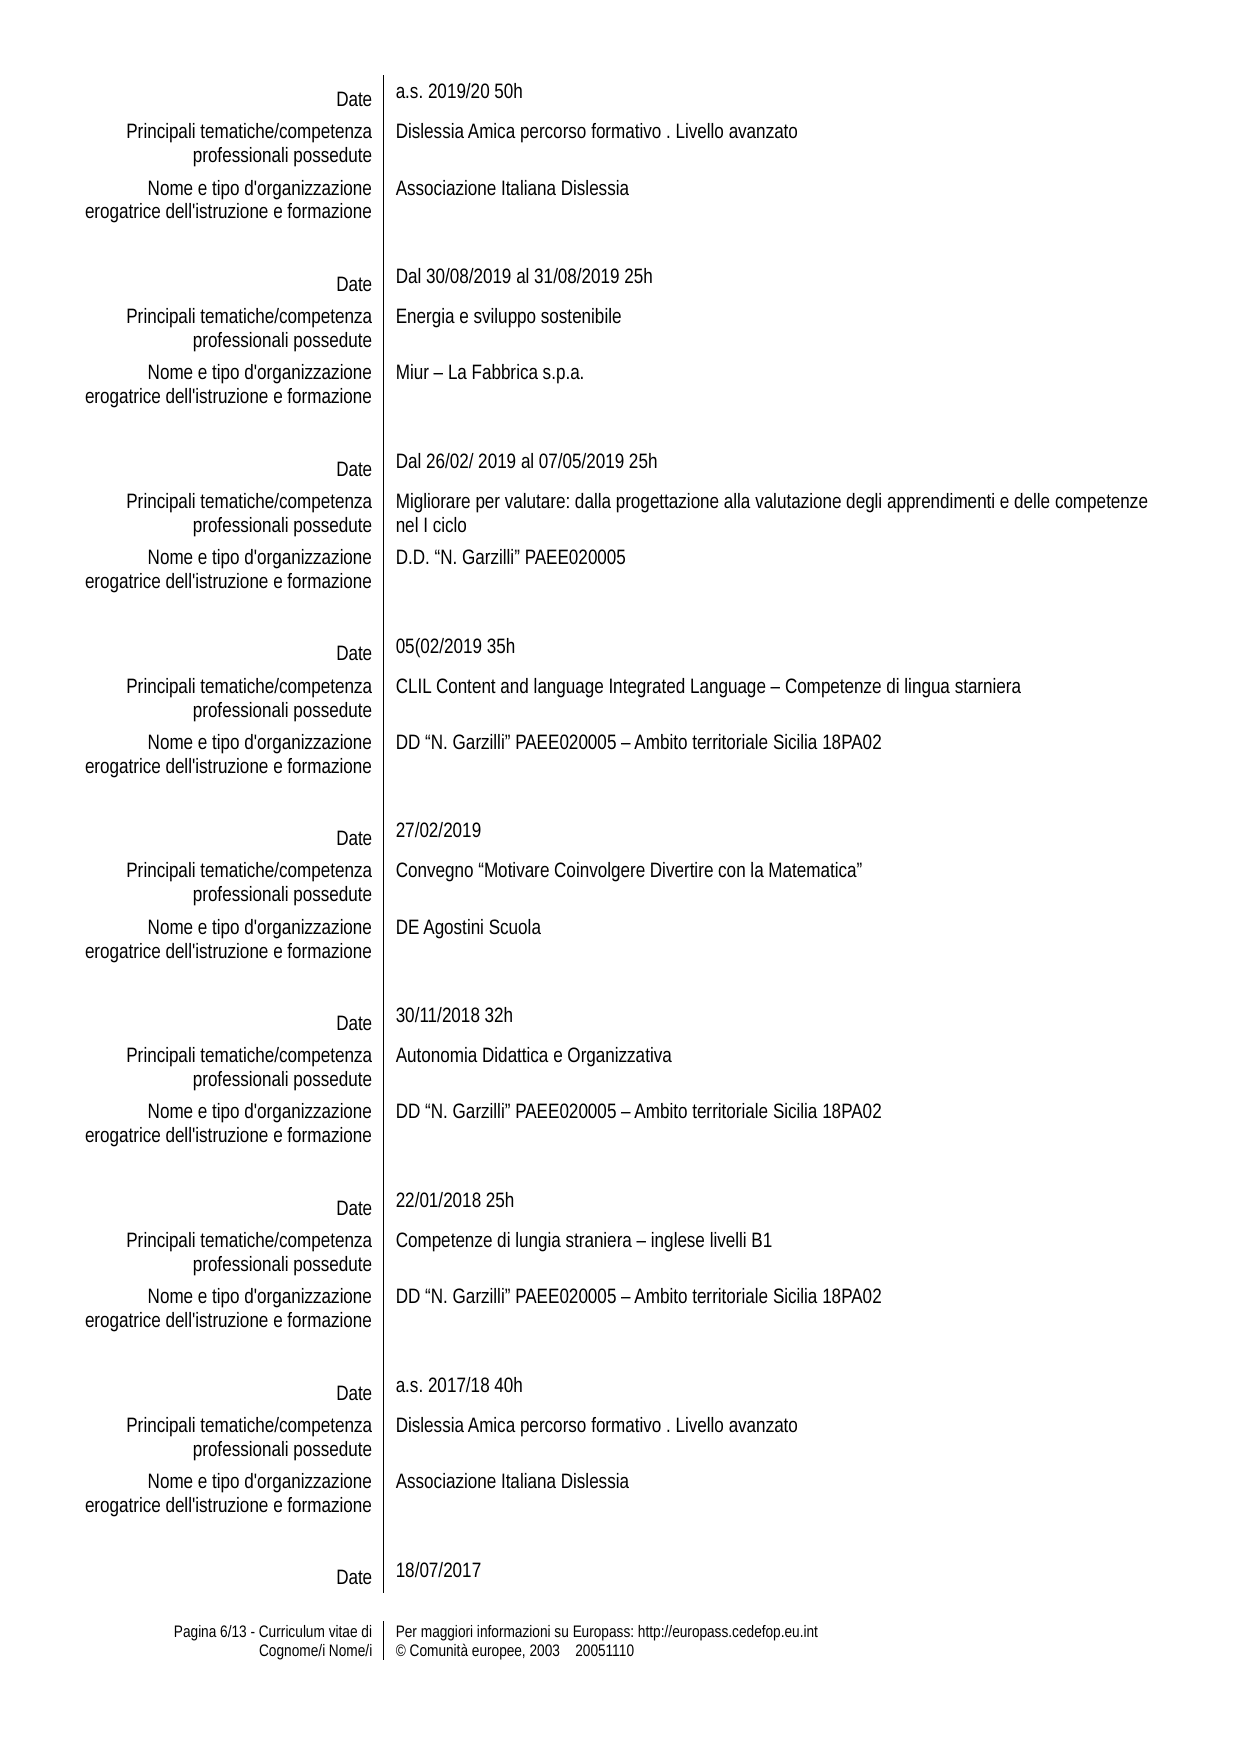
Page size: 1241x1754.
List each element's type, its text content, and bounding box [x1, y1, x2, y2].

table_cell Date [59, 75, 383, 115]
table_cell 18/07/2017 [384, 1553, 1182, 1593]
table_cell 05(02/2019 35h [384, 629, 1182, 669]
table_cell Principali tematiche/competenza professionali possedute [59, 1409, 383, 1465]
table_cell Dal 26/02/ 2019 al 07/05/2019 25h [384, 445, 1182, 484]
table_cell Date [59, 445, 383, 484]
table_cell [59, 1151, 383, 1184]
table_cell Associazione Italiana Dislessia [384, 171, 1182, 227]
table_cell a.s. 2017/18 40h [384, 1369, 1182, 1408]
table_cell DD “N. Garzilli” PAEE020005 – Ambito territoriale Sicilia 18PA02 [384, 726, 1182, 782]
table_cell 30/11/2018 32h [384, 999, 1182, 1039]
table_cell [384, 597, 1182, 629]
table_cell [59, 412, 383, 444]
table_cell [384, 1521, 1182, 1553]
table_cell Nome e tipo d'organizzazione erogatrice dell'istruzione e formazione [59, 1465, 383, 1521]
table_cell Convegno “Motivare Coinvolgere Divertire con la Matematica” [384, 854, 1182, 910]
table_cell DD “N. Garzilli” PAEE020005 – Ambito territoriale Sicilia 18PA02 [384, 1095, 1182, 1151]
table_cell Autonomia Didattica e Organizzativa [384, 1039, 1182, 1095]
table_cell Competenze di lungia straniera – inglese livelli B1 [384, 1224, 1182, 1280]
table_cell Migliorare per valutare: dalla progettazione alla valutazione degli apprendimenti e delle competenze nel I ciclo [384, 485, 1182, 541]
table_cell Nome e tipo d'organizzazione erogatrice dell'istruzione e formazione [59, 1095, 383, 1151]
table_cell Principali tematiche/competenza professionali possedute [59, 1224, 383, 1280]
table_cell Nome e tipo d'organizzazione erogatrice dell'istruzione e formazione [59, 171, 383, 227]
table_cell [59, 228, 383, 260]
table_cell Date [59, 1184, 383, 1224]
table_cell DD “N. Garzilli” PAEE020005 – Ambito territoriale Sicilia 18PA02 [384, 1280, 1182, 1336]
table_cell Nome e tipo d'organizzazione erogatrice dell'istruzione e formazione [59, 356, 383, 412]
table_cell Principali tematiche/competenza professionali possedute [59, 115, 383, 171]
table_cell Date [59, 1369, 383, 1408]
table_cell Date [59, 999, 383, 1039]
table_cell Principali tematiche/competenza professionali possedute [59, 854, 383, 910]
table_cell [384, 782, 1182, 814]
table_cell Nome e tipo d'organizzazione erogatrice dell'istruzione e formazione [59, 910, 383, 967]
table_cell Miur – La Fabbrica s.p.a. [384, 356, 1182, 412]
table_cell Energia e sviluppo sostenibile [384, 300, 1182, 356]
table_cell [59, 597, 383, 629]
table_cell Date [59, 260, 383, 300]
table_cell Nome e tipo d'organizzazione erogatrice dell'istruzione e formazione [59, 1280, 383, 1336]
table_cell CLIL Content and language Integrated Language – Competenze di lingua starniera [384, 669, 1182, 726]
table_cell Dal 30/08/2019 al 31/08/2019 25h [384, 260, 1182, 300]
table_cell [384, 967, 1182, 999]
table_cell [384, 228, 1182, 260]
table_cell Date [59, 629, 383, 669]
table_cell D.D. “N. Garzilli” PAEE020005 [384, 541, 1182, 597]
table_cell 22/01/2018 25h [384, 1184, 1182, 1224]
table_cell Dislessia Amica percorso formativo . Livello avanzato [384, 1409, 1182, 1465]
table_cell Associazione Italiana Dislessia [384, 1465, 1182, 1521]
table_cell [59, 1336, 383, 1368]
table_cell Principali tematiche/competenza professionali possedute [59, 669, 383, 726]
table_cell [59, 782, 383, 814]
table_cell Principali tematiche/competenza professionali possedute [59, 485, 383, 541]
table_cell Principali tematiche/competenza professionali possedute [59, 1039, 383, 1095]
table_cell Date [59, 814, 383, 854]
table_cell DE Agostini Scuola [384, 910, 1182, 967]
table_cell [384, 1336, 1182, 1368]
table_cell Date [59, 1553, 383, 1593]
table_cell Nome e tipo d'organizzazione erogatrice dell'istruzione e formazione [59, 726, 383, 782]
table_cell Nome e tipo d'organizzazione erogatrice dell'istruzione e formazione [59, 541, 383, 597]
table_cell Principali tematiche/competenza professionali possedute [59, 300, 383, 356]
table_cell [59, 1521, 383, 1553]
table_cell [384, 412, 1182, 444]
table_cell Dislessia Amica percorso formativo . Livello avanzato [384, 115, 1182, 171]
table_cell a.s. 2019/20 50h [384, 75, 1182, 115]
table_cell 27/02/2019 [384, 814, 1182, 854]
table_cell [59, 967, 383, 999]
table_cell [384, 1151, 1182, 1184]
